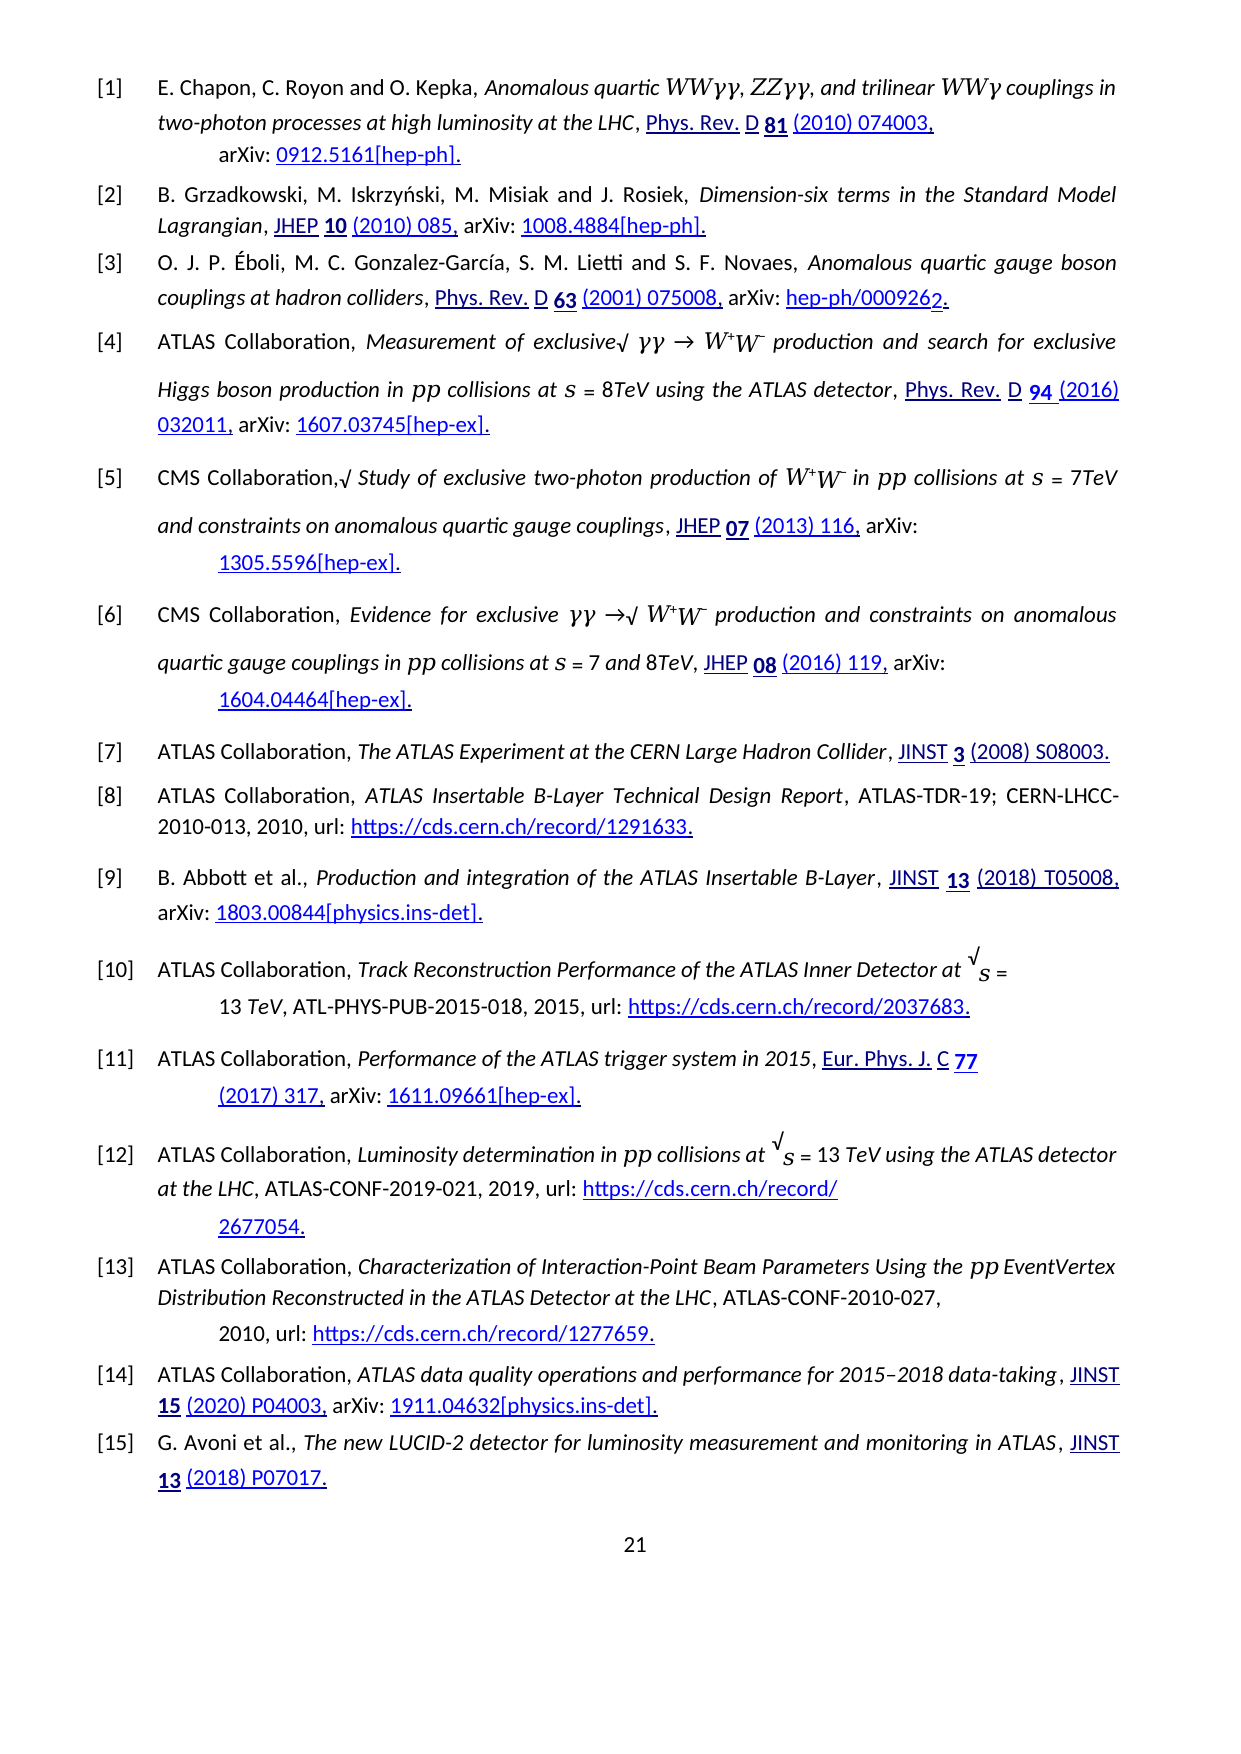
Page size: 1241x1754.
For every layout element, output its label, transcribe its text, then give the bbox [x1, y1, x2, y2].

list B. Grzadkowski, M. Iskrzyński, M. Misiak and J. Rosiek, Dimension-six terms in the Standard Model Lagrangian, JHEP 10 (2010) 085, arXiv: 1008.4884[hep-ph]. [97, 180, 1119, 239]
list O. J. P. Éboli, M. C. Gonzalez-García, S. M. Lietti and S. F. Novaes, Anomalous quartic gauge boson couplings at hadron colliders, Phys. Rev. D 63 (2001) 075008, arXiv: hep-ph/0009262. [97, 250, 1119, 314]
list ATLAS Collaboration, Track Reconstruction Performance of the ATLAS Inner Detector at √𝑠 = [97, 943, 1119, 987]
text 13 TeV, ATL-PHYS-PUB-2015-018, 2015, url: https://cds.cern.ch/record/2037683. [218, 992, 1114, 1020]
text (2017) 317, arXiv: 1611.09661[hep-ex]. [218, 1081, 1139, 1109]
list ATLAS Collaboration, Measurement of exclusive√ 𝛾𝛾 → 𝑊+𝑊− production and search for exclusive Higgs boson production in 𝑝𝑝 collisions at 𝑠 = 8TeV using the ATLAS detector, Phys. Rev. D 94 (2016) 032011, arXiv: 1607.03745[hep-ex]. [97, 315, 1119, 438]
text 2010, url: https://cds.cern.ch/record/1277659. [218, 1319, 1139, 1348]
text 1305.5596[hep-ex]. [218, 548, 1139, 576]
list ATLAS Collaboration, Performance of the ATLAS trigger system in 2015, Eur. Phys. J. C 77 [97, 1032, 1119, 1076]
list ATLAS Collaboration, Luminosity determination in 𝑝𝑝 collisions at √𝑠 = 13 TeV using the ATLAS detector at the LHC, ATLAS-CONF-2019-021, 2019, url: https://cds.cern.ch/record/ [97, 1128, 1119, 1202]
list CMS Collaboration,√ Study of exclusive two-photon production of 𝑊+𝑊− in 𝑝𝑝 collisions at 𝑠 = 7TeV and constraints on anomalous quartic gauge couplings, JHEP 07 (2013) 116, arXiv: [97, 451, 1119, 542]
list ATLAS Collaboration, ATLAS data quality operations and performance for 2015–2018 data-taking, JINST 15 (2020) P04003, arXiv: 1911.04632[physics.ins-det]. [97, 1360, 1119, 1419]
list ATLAS Collaboration, ATLAS Insertable B-Layer Technical Design Report, ATLAS-TDR-19; CERN-LHCC-2010-013, 2010, url: https://cds.cern.ch/record/1291633. [97, 781, 1119, 840]
list CMS Collaboration, Evidence for exclusive 𝛾𝛾 →√ 𝑊+𝑊− production and constraints on anomalous quartic gauge couplings in 𝑝𝑝 collisions at 𝑠 = 7 and 8TeV, JHEP 08 (2016) 119, arXiv: [97, 588, 1119, 679]
text 2677054. [218, 1212, 1139, 1240]
list B. Abbott et al., Production and integration of the ATLAS Insertable B-Layer, JINST 13 (2018) T05008, arXiv: 1803.00844[physics.ins-det]. [97, 851, 1119, 926]
list G. Avoni et al., The new LUCID-2 detector for luminosity measurement and monitoring in ATLAS, JINST 13 (2018) P07017. [97, 1430, 1119, 1494]
list ATLAS Collaboration, The ATLAS Experiment at the CERN Large Hadron Collider, JINST 3 (2008) S08003. [97, 725, 1119, 768]
text 1604.04464[hep-ex]. [218, 685, 1139, 713]
list E. Chapon, C. Royon and O. Kepka, Anomalous quartic 𝑊𝑊𝛾𝛾, 𝑍𝑍𝛾𝛾, and trilinear 𝑊𝑊𝛾 couplings in two-photon processes at high luminosity at the LHC, Phys. Rev. D 81 (2010) 074003, [97, 75, 1119, 139]
text arXiv: 0912.5161[hep-ph]. [218, 140, 1139, 168]
list ATLAS Collaboration, Characterization of Interaction-Point Beam Parameters Using the 𝑝𝑝 EventVertex Distribution Reconstructed in the ATLAS Detector at the LHC, ATLAS-CONF-2010-027, [97, 1252, 1119, 1312]
